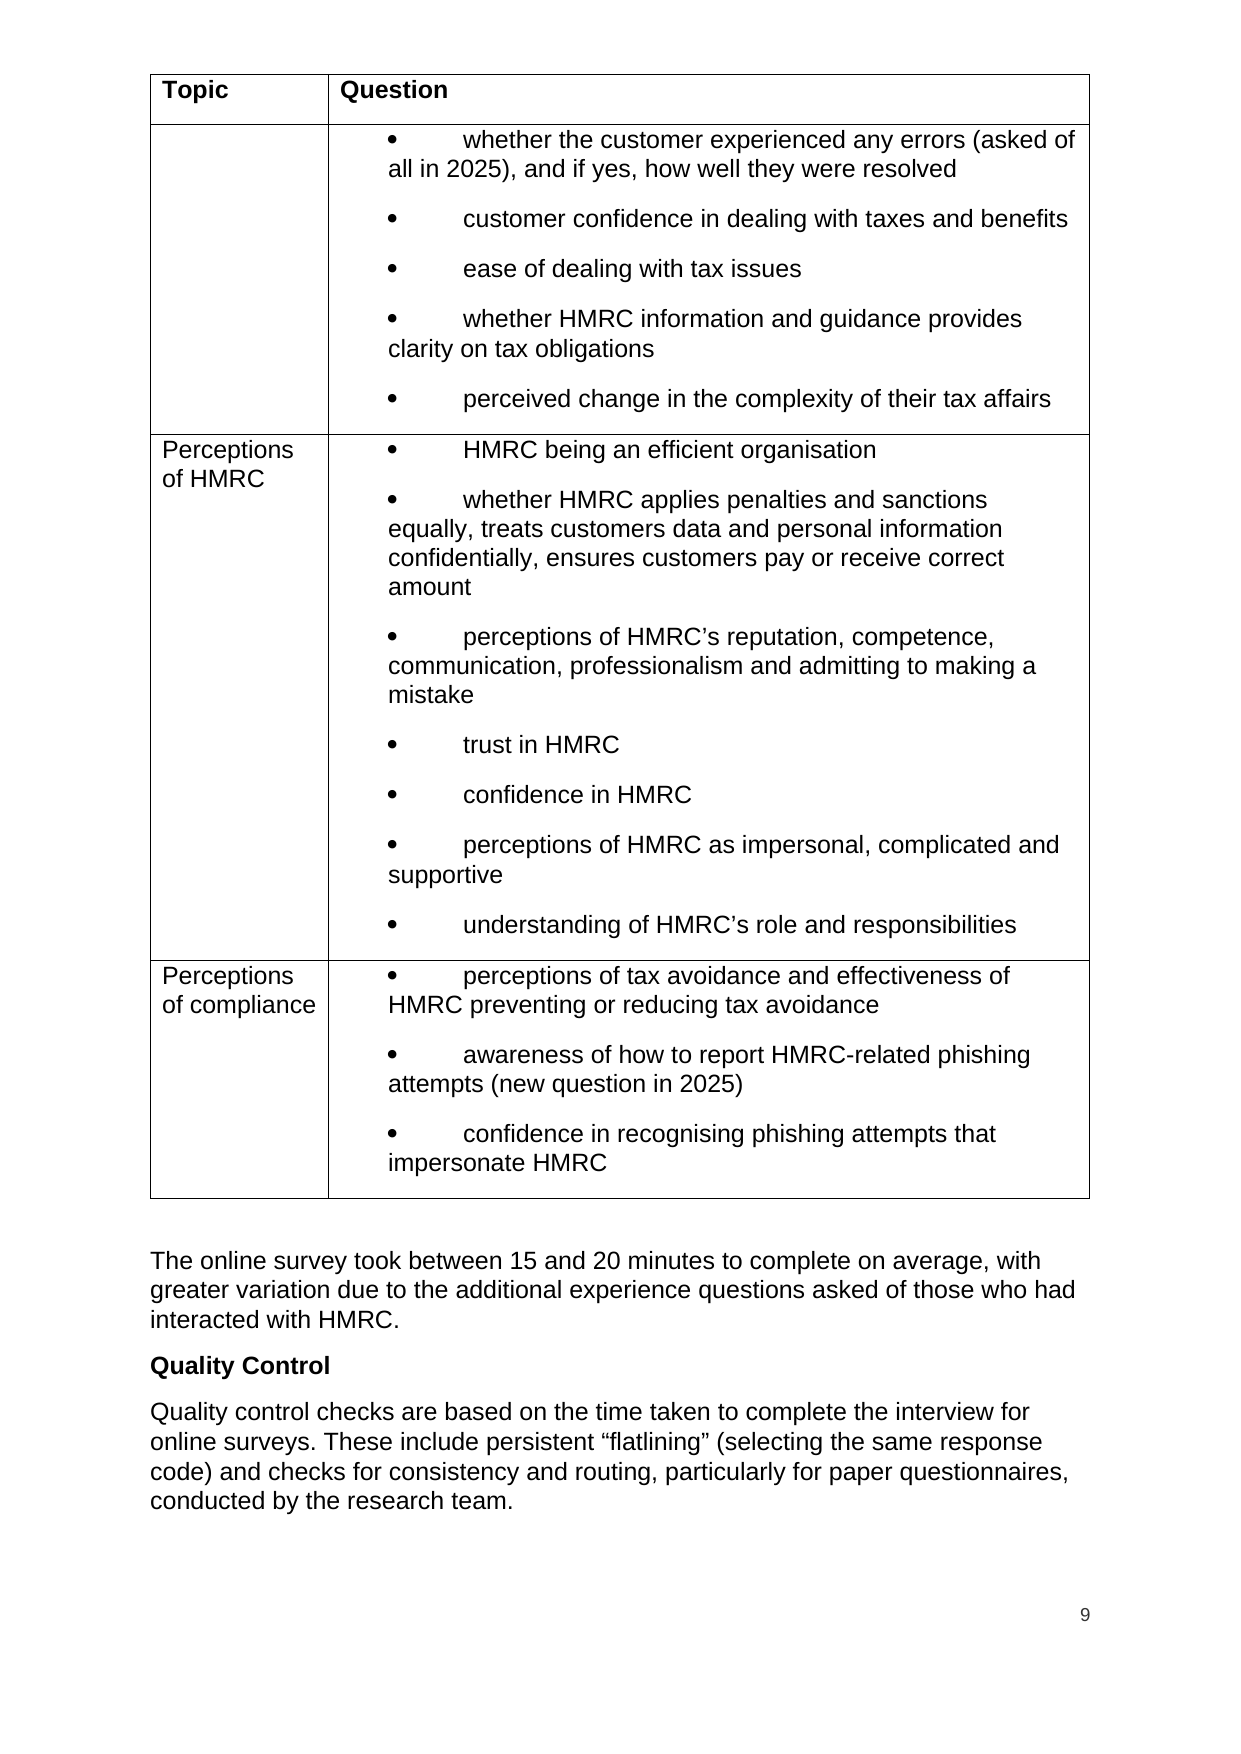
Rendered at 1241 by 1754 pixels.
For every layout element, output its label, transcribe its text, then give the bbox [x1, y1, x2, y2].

table_cell HMRC being an efficient organisation whether HMRC applies penalties and sanctions equally, treats customers data and personal information confidentially, ensures customers pay or receive correct amount perceptions of HMRC’s reputation, competence, communication, professionalism and admitting to making a mistake trust in HMRC confidence in HMRC perceptions of HMRC as impersonal, complicated and supportive understanding of HMRC’s role and responsibilities [329, 435, 1089, 960]
table_cell [151, 125, 328, 434]
table_cell Perceptions of compliance [151, 961, 328, 1198]
table_header Question [329, 75, 1089, 124]
table_cell perceptions of tax avoidance and effectiveness of HMRC preventing or reducing tax avoidance awareness of how to report HMRC-related phishing attempts (new question in 2025) confidence in recognising phishing attempts that impersonate HMRC [329, 961, 1089, 1198]
text Quality control checks are based on the time taken to complete the interview for online surveys. These include persistent “flatlining” (selecting the same response code) and checks for consistency and routing, particularly for paper questionnaires, conducted by the research team. [150, 1397, 1090, 1515]
text The online survey took between 15 and 20 minutes to complete on average, with greater variation due to the additional experience questions asked of those who had interacted with HMRC. [150, 1246, 1090, 1333]
table_cell Perceptions of HMRC [151, 435, 328, 960]
table_header Topic [151, 75, 328, 124]
text Quality Control [150, 1351, 1090, 1380]
table_cell whether HMRC treats customers fairly whether the customer experienced any errors (asked of all in 2025), and if yes, how well they were resolved customer confidence in dealing with taxes and benefits ease of dealing with tax issues whether HMRC information and guidance provides clarity on tax obligations perceived change in the complexity of their tax affairs [329, 125, 1089, 434]
